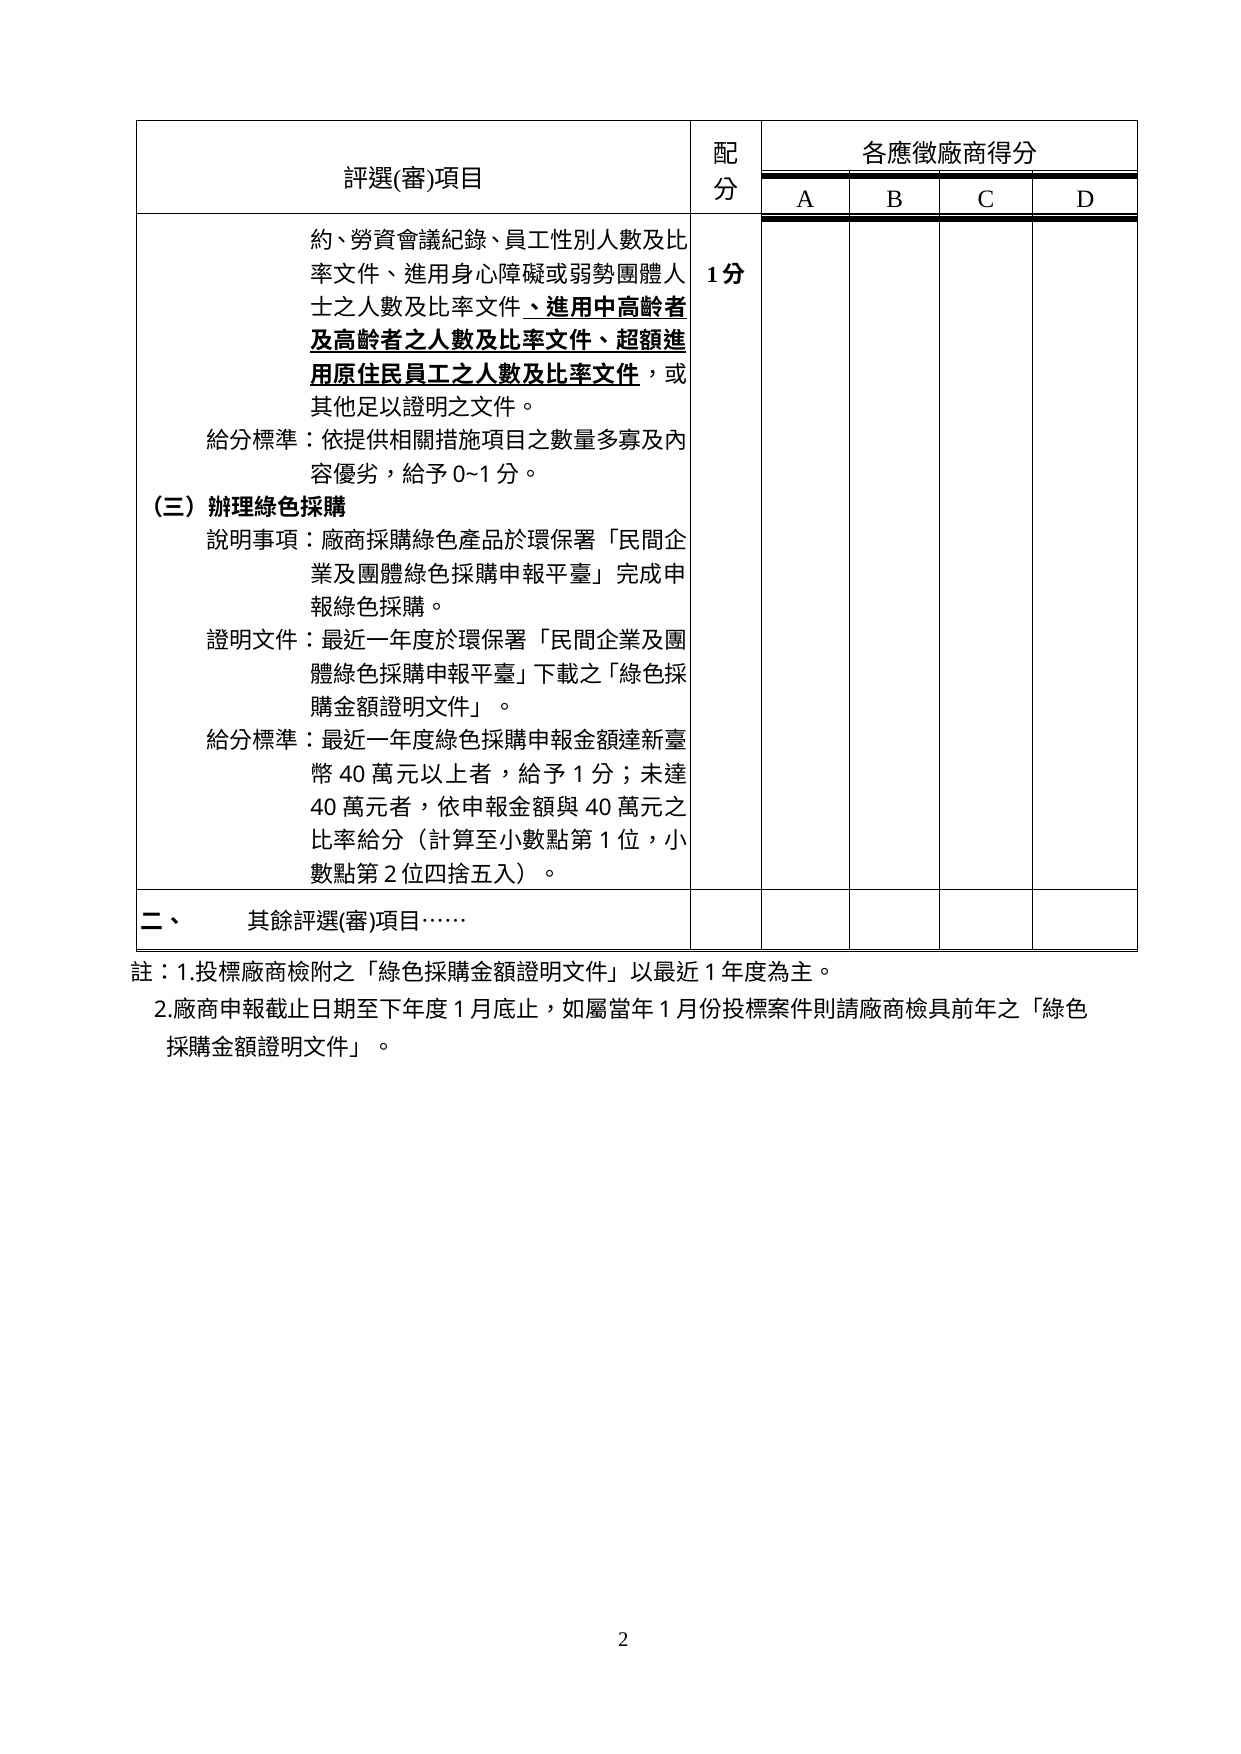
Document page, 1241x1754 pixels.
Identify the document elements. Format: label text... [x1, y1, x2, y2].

text 採購金額證明文件」。 [118, 1027, 1128, 1064]
text 註：1.投標廠商檢附之「綠色採購金額證明文件」以最近1年度為主。 [118, 952, 1128, 989]
table_cell [762, 222, 849, 889]
table_cell C [940, 179, 1032, 213]
table_cell [850, 890, 939, 949]
table_cell 其餘評選(審)項目…… [137, 890, 690, 949]
table_cell [850, 222, 939, 889]
table_header 各應徵廠商得分 [762, 121, 1137, 169]
table_cell [1033, 890, 1137, 949]
table_cell [1033, 222, 1137, 889]
table_cell [940, 890, 1032, 949]
table_cell 1分 [691, 214, 761, 889]
table_header 配 分 [691, 121, 761, 213]
table_cell [940, 222, 1032, 889]
table_cell D [1033, 179, 1137, 213]
text 2.廠商申報截止日期至下年度1月底止，如屬當年1月份投標案件則請廠商檢具前年之「綠色 [118, 989, 1128, 1027]
table_cell A [762, 179, 849, 213]
table_cell B [850, 179, 939, 213]
table_header 評選(審)項目 [137, 121, 690, 213]
table_cell [691, 890, 761, 949]
table_cell [762, 890, 849, 949]
table_cell 廠商企業社會責任(CSR)指標： 為員工加薪 近一年內曾替員工普遍性加薪。 說明事項：(1)普遍性加薪，係指事業單位80%以上員工獲得加薪。(2)配合勞動部公告之基本工資依法調升者非屬加薪。 證明文件：(1)加薪公文或公告、團體協約、勞資會議紀錄、工資清冊等，足以證明事業單位內勞工加薪文件。(2)調整勞保投保薪資資料非屬證明文件。 給分標準：加薪幅度4%以上者，得分2分；加薪幅度2%以上未達4%者，得分1分；加薪幅度未達2%者，得分0.5分。 於投標文件載明後續履約期間給與全職從事本採購案之員工薪資 (不含加班費)至少新臺幣（下同）3萬元以上。 說明事項：給與全職從事本採購案之員工薪資，係指該等員工之平均薪資，包含獎金及額外津貼。 證明文件：工資清冊、投標文件內載有人員薪資之報價清單等，足以證明事業單位內勞工薪資文件。 給分標準：員工薪資須3萬元以上，並依提供員工薪資之高低，給予0~2分。 提供員工「工作與生活平衡」措施 說明事項：相關措施項目如：友善家庭措施(如育嬰假或侍親假)、友善性別(含多元性別)、友善族群（含對不同族群之友善措施，例如廠商運用多元文化議題辦理內部訓練，藉以提升員工對於多元文化之認知及素養，或超額進用原住民族員工）、友善中高齡者及高齡者、友善身心障礙或弱勢團體人士、員工協助方案、企業托兒、健康促進、彈性工時與工作安排措施（如因家庭照顧或健康因素，提供彈性調整工作時間、地點或內容等）。 證明文件：勞動契約、工作規則或公告、團體協約、勞資會議紀錄、員工性別人數及比率文件、進用身心障礙或弱勢團體人士之人數及比率文件、進用中高齡者及高齡者之人數及比率文件、超額進用原住民員工之人數及比率文件，或其他足以證明之文件。 給分標準：依提供相關措施項目之數量多寡及內容優劣，給予0~1分。 （三）辦理綠色採購 說明事項：廠商採購綠色產品於環保署「民間企業及團體綠色採購申報平臺」完成申報綠色採購。 證明文件：最近一年度於環保署「民間企業及團體綠色採購申報平臺」下載之「綠色採購金額證明文件」。 給分標準：最近一年度綠色採購申報金額達新臺幣40萬元以上者，給予1分；未達40萬元者，依申報金額與40萬元之比率給分（計算至小數點第1位，小數點第2位四捨五入）。 [137, 214, 690, 889]
